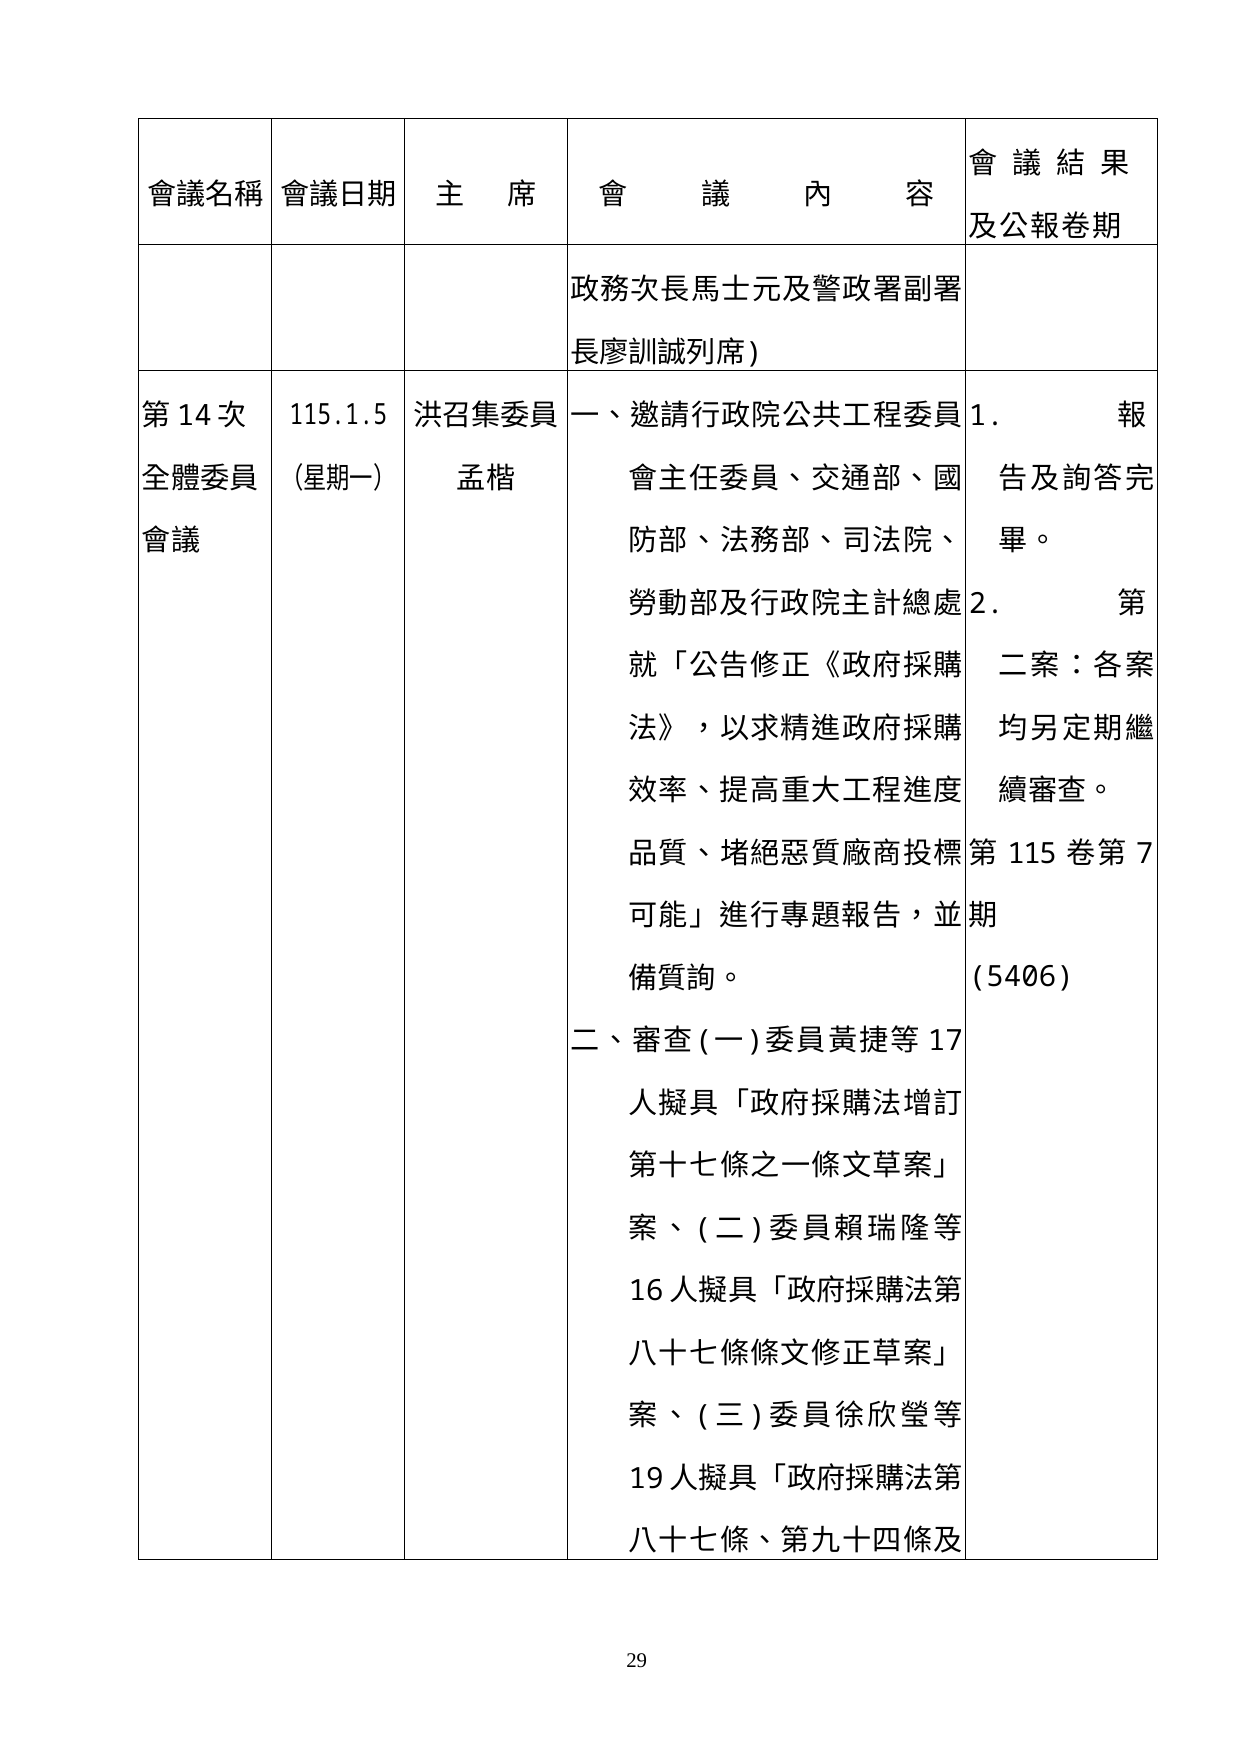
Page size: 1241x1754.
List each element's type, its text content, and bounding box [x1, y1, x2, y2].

table_header 會議名稱 [139, 119, 271, 244]
table_cell 一、邀請行政院公共工程委員會主任委員、交通部、國防部、法務部、司法院、勞動部及行政院主計總處就「公告修正《政府採購法》，以求精進政府採購效率、提高重大工程進度品質、堵絕惡質廠商投標可能」進行專題報告，並備質詢。 二、審查(一)委員黃捷等17人擬具「政府採購法增訂第十七條之一條文草案」案、(二)委員賴瑞隆等16人擬具「政府採購法第八十七條條文修正草案」案、(三)委員徐欣瑩等19人擬具「政府採購法第八十七條、第九十四條及 [568, 371, 965, 1559]
table_header 會 議 結 果 及公報卷期 [966, 119, 1157, 244]
table_cell 第14次 全體委員 會議 [139, 371, 271, 1559]
table_cell [966, 245, 1157, 370]
table_cell 政務次長馬士元及警政署副署長廖訓誠列席) [568, 245, 965, 370]
table_header 會 議 內 容 [568, 119, 965, 244]
table_cell 報告及詢答完畢。 第二案：各案均另定期繼續審查。 第115卷第7期 (5406) [966, 371, 1157, 1559]
table_cell [139, 245, 271, 370]
table_cell 洪召集委員孟楷 [405, 371, 567, 1559]
table_header 會議日期 [272, 119, 404, 244]
table_cell [272, 245, 404, 370]
table_header 主 席 [405, 119, 567, 244]
table_cell [405, 245, 567, 370]
table_cell 115.1.5 （星期一） [272, 371, 404, 1559]
